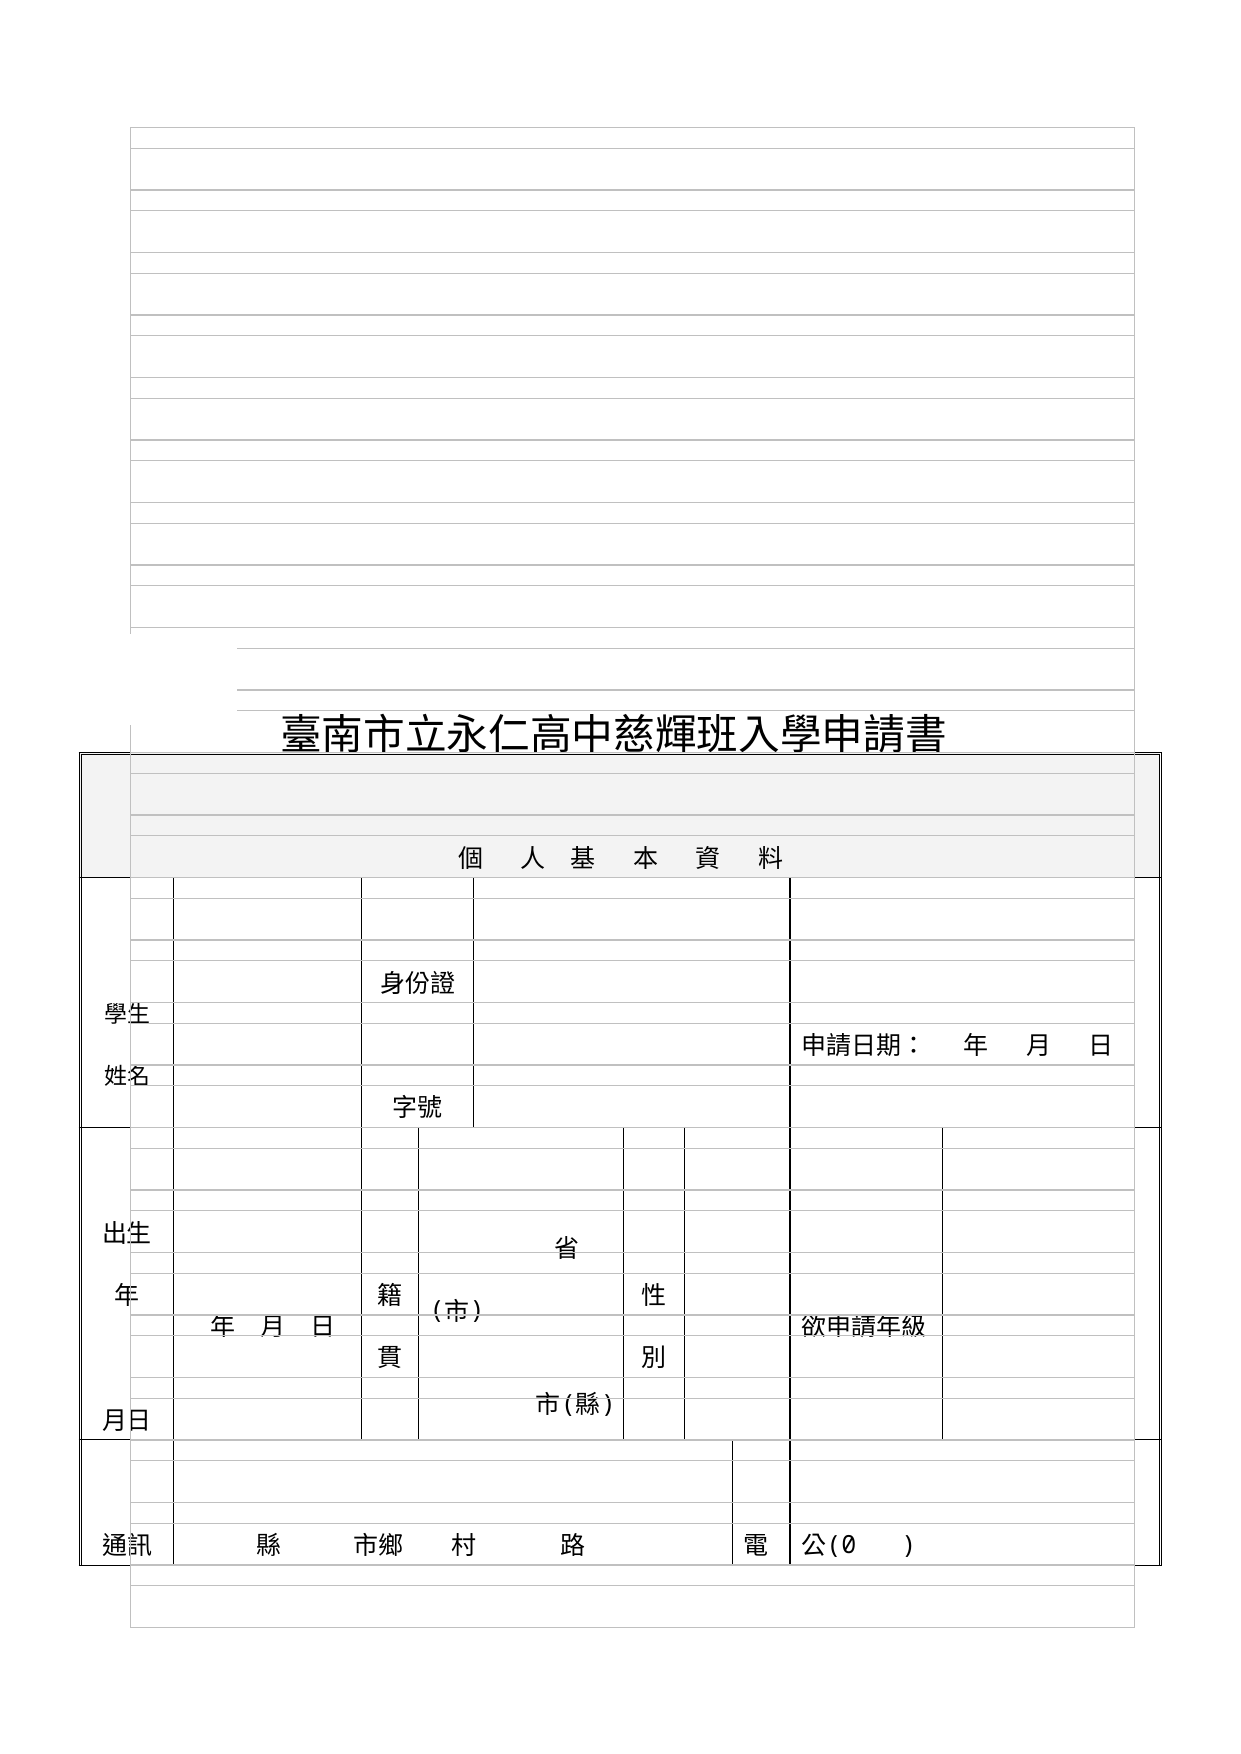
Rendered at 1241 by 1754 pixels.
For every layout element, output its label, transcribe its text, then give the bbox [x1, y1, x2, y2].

table_cell 出生年 月日 [131, 1253, 173, 1273]
table_cell 籍 [362, 1274, 418, 1314]
table_cell [362, 1378, 418, 1398]
table_header [1135, 755, 1159, 877]
table_cell [362, 941, 473, 960]
table_header [131, 755, 1134, 773]
table_cell 欲申請年級 [791, 1191, 942, 1210]
table_cell [791, 899, 1134, 939]
table_cell [1135, 1440, 1159, 1564]
table_cell [174, 1066, 361, 1085]
table_cell [791, 1503, 1134, 1523]
table_cell 學生 姓名 [131, 1024, 173, 1064]
table_header [131, 774, 1134, 814]
table_cell [362, 899, 473, 939]
table_cell 欲申請年級 [921, 1316, 942, 1335]
table_cell 欲申請年級 [791, 1211, 942, 1252]
table_cell [624, 1399, 684, 1439]
table_cell 貫 [362, 1336, 418, 1377]
table_cell 別 [624, 1336, 684, 1377]
table_cell [362, 1316, 418, 1335]
table_cell [791, 941, 1134, 960]
table_cell 年 月 日 [174, 1128, 361, 1148]
table_cell 欲申請年級 [791, 1128, 942, 1148]
table_cell 省(市) 市(縣) [419, 1211, 623, 1252]
table_cell [943, 1399, 1134, 1439]
table_cell [624, 1191, 684, 1210]
table_cell 省(市) 市(縣) [419, 1316, 623, 1335]
table_header [131, 816, 1134, 835]
table_cell 電 話 [733, 1503, 789, 1523]
table_cell 省(市) 市(縣) [419, 1128, 623, 1148]
table_cell [1135, 878, 1159, 1127]
table_cell 通訊處 [131, 1441, 173, 1460]
table_cell 出生年 月日 [131, 1378, 173, 1398]
table_cell [474, 1024, 789, 1064]
table_cell 年 月 日 [218, 1316, 265, 1335]
table_cell 電 話 [733, 1461, 789, 1502]
table_cell [474, 961, 789, 1002]
table_cell [174, 941, 361, 960]
table_cell [362, 1024, 473, 1064]
table_cell 學生 姓名 [131, 941, 173, 960]
table_cell 出生年 月日 [82, 1128, 130, 1439]
table_cell 通訊處 [131, 1524, 173, 1564]
table_cell 申請日期： 年 月 日 [791, 1024, 1134, 1064]
table_cell [174, 899, 361, 939]
table_cell 欲申請年級 [884, 1316, 914, 1335]
table_cell [362, 1003, 473, 1023]
table_cell 欲申請年級 [839, 1316, 889, 1335]
table_cell [174, 1441, 732, 1460]
table_cell [943, 1253, 1134, 1273]
table_cell [362, 1211, 418, 1252]
table_cell [624, 1316, 684, 1335]
table_cell [174, 961, 361, 1002]
table_cell [624, 1128, 684, 1148]
table_cell [474, 941, 789, 960]
table_cell [943, 1316, 1134, 1335]
table_cell 學生 姓名 [131, 878, 173, 898]
table_cell [474, 1086, 789, 1127]
table_header [82, 755, 130, 877]
table_cell [943, 1211, 1134, 1252]
table_cell [685, 1274, 789, 1314]
table_cell 年 月 日 [281, 1316, 314, 1335]
table_cell [174, 1461, 732, 1502]
table_cell [174, 1003, 361, 1023]
table_cell [362, 1149, 418, 1189]
table_cell [791, 961, 1134, 1002]
table_header 個 人 基 本 資 料 [131, 836, 1134, 877]
table_cell 出生年 月日 [131, 1316, 173, 1335]
table_cell 欲申請年級 [791, 1378, 942, 1398]
table_cell [791, 1441, 1134, 1460]
table_cell 性 [624, 1274, 684, 1314]
table_cell 年 月 日 [174, 1399, 361, 1439]
table_cell 年 月 日 [174, 1211, 361, 1252]
table_cell [791, 1086, 1134, 1127]
table_cell [943, 1149, 1134, 1189]
table_cell 學生 姓名 [137, 1066, 173, 1085]
table_cell [174, 1024, 361, 1064]
table_cell [362, 1399, 418, 1439]
table_cell 學生 姓名 [131, 899, 173, 939]
table_cell [943, 1191, 1134, 1210]
table_cell [943, 1128, 1134, 1148]
table_cell 出生年 月日 [131, 1274, 173, 1314]
table_cell [174, 878, 361, 898]
table_cell [791, 1461, 1134, 1502]
table_cell 欲申請年級 [791, 1274, 942, 1314]
table_cell 年 月 日 [174, 1316, 223, 1335]
table_cell 學生 姓名 [139, 1003, 173, 1023]
table_cell 省(市) 市(縣) [419, 1253, 623, 1273]
table_cell [791, 1066, 1134, 1085]
table_cell 省(市) 市(縣) [419, 1274, 623, 1314]
table_cell 身份證 [362, 961, 473, 1002]
table_cell 年 月 日 [174, 1253, 361, 1273]
table_cell 學生 姓名 [131, 1086, 173, 1127]
table_cell 省(市) 市(縣) [419, 1336, 623, 1377]
table_cell [362, 878, 473, 898]
table_cell 電 話 [733, 1441, 789, 1460]
table_cell 學生 姓名 [131, 961, 173, 1002]
table_cell [624, 1253, 684, 1273]
table_cell 通訊處 [131, 1503, 173, 1523]
table_cell [174, 1086, 361, 1127]
table_cell [362, 1191, 418, 1210]
table_cell 年 月 日 [174, 1191, 361, 1210]
table_cell 省(市) 市(縣) [419, 1191, 623, 1210]
table_cell 出生年 月日 [131, 1128, 173, 1148]
table_cell [624, 1149, 684, 1189]
table_cell [791, 1003, 1134, 1023]
table_cell [474, 878, 789, 898]
table_cell [362, 1066, 473, 1085]
table_cell [943, 1274, 1134, 1314]
table_cell 省(市) 市(縣) [419, 1378, 623, 1398]
table_cell 省(市) 市(縣) [419, 1399, 623, 1439]
table_cell 年 月 日 [174, 1336, 361, 1377]
text [49, 636, 236, 724]
text [237, 691, 1134, 710]
table_cell [685, 1149, 789, 1189]
table_cell 欲申請年級 [791, 1149, 942, 1189]
text 臺南市立永仁高中慈輝班入學申請書 [131, 711, 1134, 752]
table_cell 欲申請年級 [791, 1253, 942, 1273]
table_cell [685, 1378, 789, 1398]
table_cell [362, 1128, 418, 1148]
table_cell 欲申請年級 [791, 1399, 942, 1439]
table_cell [624, 1378, 684, 1398]
table_cell 縣 市鄉 村 路 [174, 1524, 732, 1564]
table_cell [685, 1253, 789, 1273]
table_cell [685, 1191, 789, 1210]
table_cell [943, 1378, 1134, 1398]
table_cell 省(市) 市(縣) [419, 1149, 623, 1189]
text [92, 725, 130, 752]
table_cell [685, 1316, 789, 1335]
table_cell 字號 [362, 1086, 473, 1127]
table_cell 公(0 ) [791, 1524, 1134, 1564]
table_cell 欲申請年級 [791, 1316, 837, 1335]
table_cell 年 月 日 [174, 1274, 361, 1314]
table_cell [362, 1253, 418, 1273]
table_cell 出生年 月日 [131, 1336, 173, 1377]
table_cell 出生年 月日 [131, 1211, 173, 1252]
table_cell [685, 1336, 789, 1377]
table_cell 欲申請年級 [791, 1336, 942, 1377]
table_cell 通訊處 [131, 1461, 173, 1502]
table_cell [791, 878, 1134, 898]
table_cell 電 話 [733, 1524, 789, 1564]
table_cell [685, 1211, 789, 1252]
table_cell [624, 1211, 684, 1252]
table_cell 出生年 月日 [131, 1149, 173, 1189]
table_cell [685, 1128, 789, 1148]
table_cell [174, 1503, 732, 1523]
table_cell [474, 1003, 789, 1023]
table_cell 出生年 月日 [131, 1191, 173, 1210]
table_cell [474, 899, 789, 939]
table_cell [943, 1336, 1134, 1377]
table_cell [685, 1399, 789, 1439]
table_cell [1135, 1128, 1159, 1439]
table_cell 通訊處 [82, 1440, 130, 1564]
table_cell 學生 姓名 [82, 878, 130, 1127]
table_cell 出生年 月日 [131, 1399, 173, 1439]
table_cell 年 月 日 [174, 1149, 361, 1189]
table_cell 年 月 日 [331, 1316, 361, 1335]
table_cell [474, 1066, 789, 1085]
table_cell 年 月 日 [174, 1378, 361, 1398]
